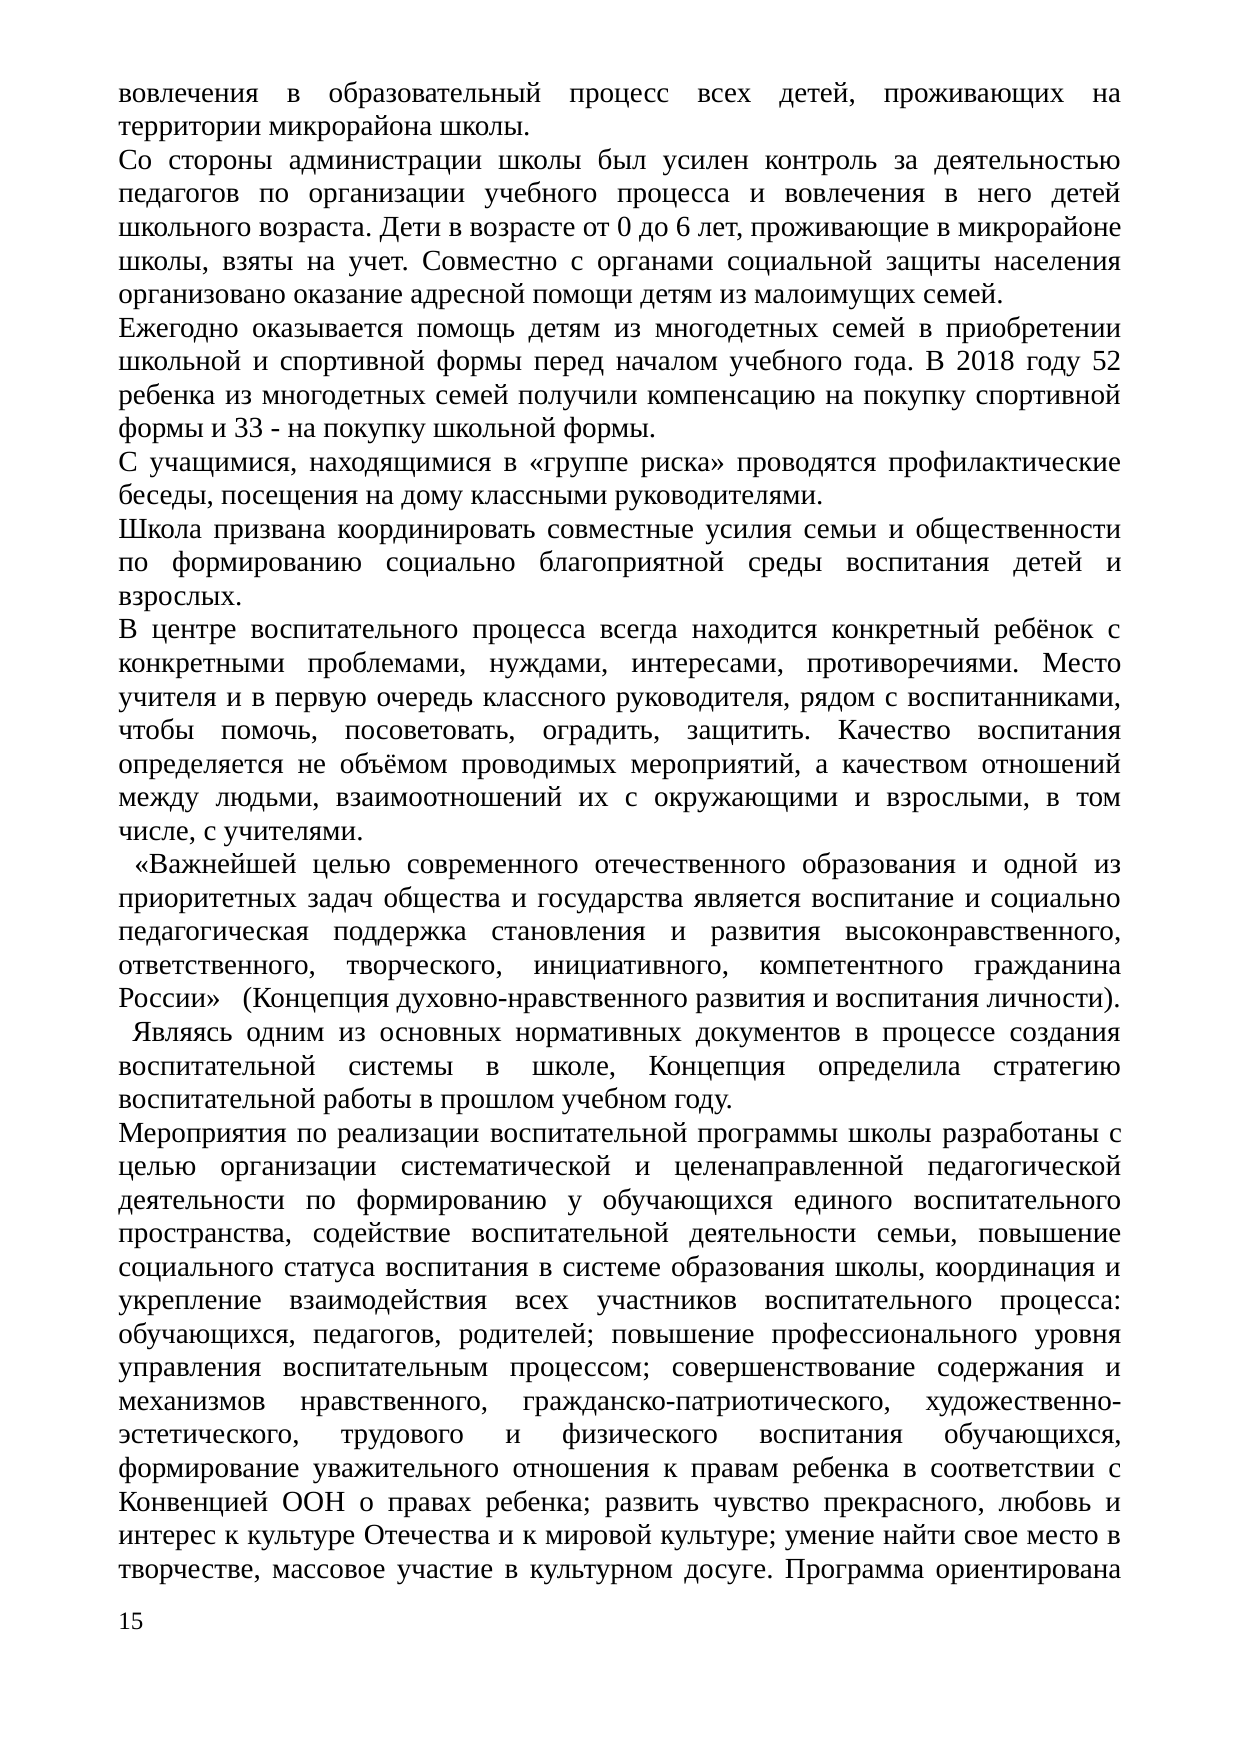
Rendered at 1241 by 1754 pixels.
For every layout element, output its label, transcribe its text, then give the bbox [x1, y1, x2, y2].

text «Важнейшей целью современного отечественного образования и одной из приоритетных задач общества и государства является воспитание и социально педагогическая поддержка становления и развития высоконравственного, ответственного, творческого, инициативного, компетентного гражданина России» (Концепция духовно-нравственного развития и воспитания личности). [118, 846, 1122, 1014]
text Являясь одним из основных нормативных документов в процессе создания воспитательной системы в школе, Концепция определила стратегию воспитательной работы в прошлом учебном году. [118, 1014, 1122, 1115]
text вовлечения в образовательный процесс всех детей, проживающих на территории микрорайона школы. [118, 75, 1122, 142]
text С учащимися, находящимися в «группе риска» проводятся профилактические беседы, посещения на дому классными руководителями. [118, 444, 1122, 511]
text Мероприятия по реализации воспитательной программы школы разработаны с целью организации систематической и целенаправленной педагогической деятельности по формированию у обучающихся единого воспитательного пространства, содействие воспитательной деятельности семьи, повышение социального статуса воспитания в системе образования школы, координация и укрепление взаимодействия всех участников воспитательного процесса: обучающихся, педагогов, родителей; повышение профессионального уровня управления воспитательным процессом; совершенствование содержания и механизмов нравственного, гражданско-патриотического, художественно-эстетического, трудового и физического воспитания обучающихся, формирование уважительного отношения к правам ребенка в соответствии с Конвенцией ООН о правах ребенка; развить чувство прекрасного, любовь и интерес к культуре Отечества и к мировой культуре; умение найти свое место в творчестве, массовое участие в культурном досуге. Программа ориентирована [118, 1115, 1122, 1584]
text Ежегодно оказывается помощь детям из многодетных семей в приобретении школьной и спортивной формы перед началом учебного года. В 2018 году 52 ребенка из многодетных семей получили компенсацию на покупку спортивной формы и 33 - на покупку школьной формы. [118, 310, 1122, 444]
text В центре воспитательного процесса всегда находится конкретный ребёнок с конкретными проблемами, нуждами, интересами, противоречиями. Место учителя и в первую очередь классного руководителя, рядом с воспитанниками, чтобы помочь, посоветовать, оградить, защитить. Качество воспитания определяется не объёмом проводимых мероприятий, а качеством отношений между людьми, взаимоотношений их с окружающими и взрослыми, в том числе, с учителями. [118, 612, 1122, 846]
text Школа призвана координировать совместные усилия семьи и общественности по формированию социально благоприятной среды воспитания детей и взрослых. [118, 511, 1122, 612]
text Со стороны администрации школы был усилен контроль за деятельностью педагогов по организации учебного процесса и вовлечения в него детей школьного возраста. Дети в возрасте от 0 до 6 лет, проживающие в микрорайоне школы, взяты на учет. Совместно с органами социальной защиты населения организовано оказание адресной помощи детям из малоимущих семей. [118, 142, 1122, 310]
